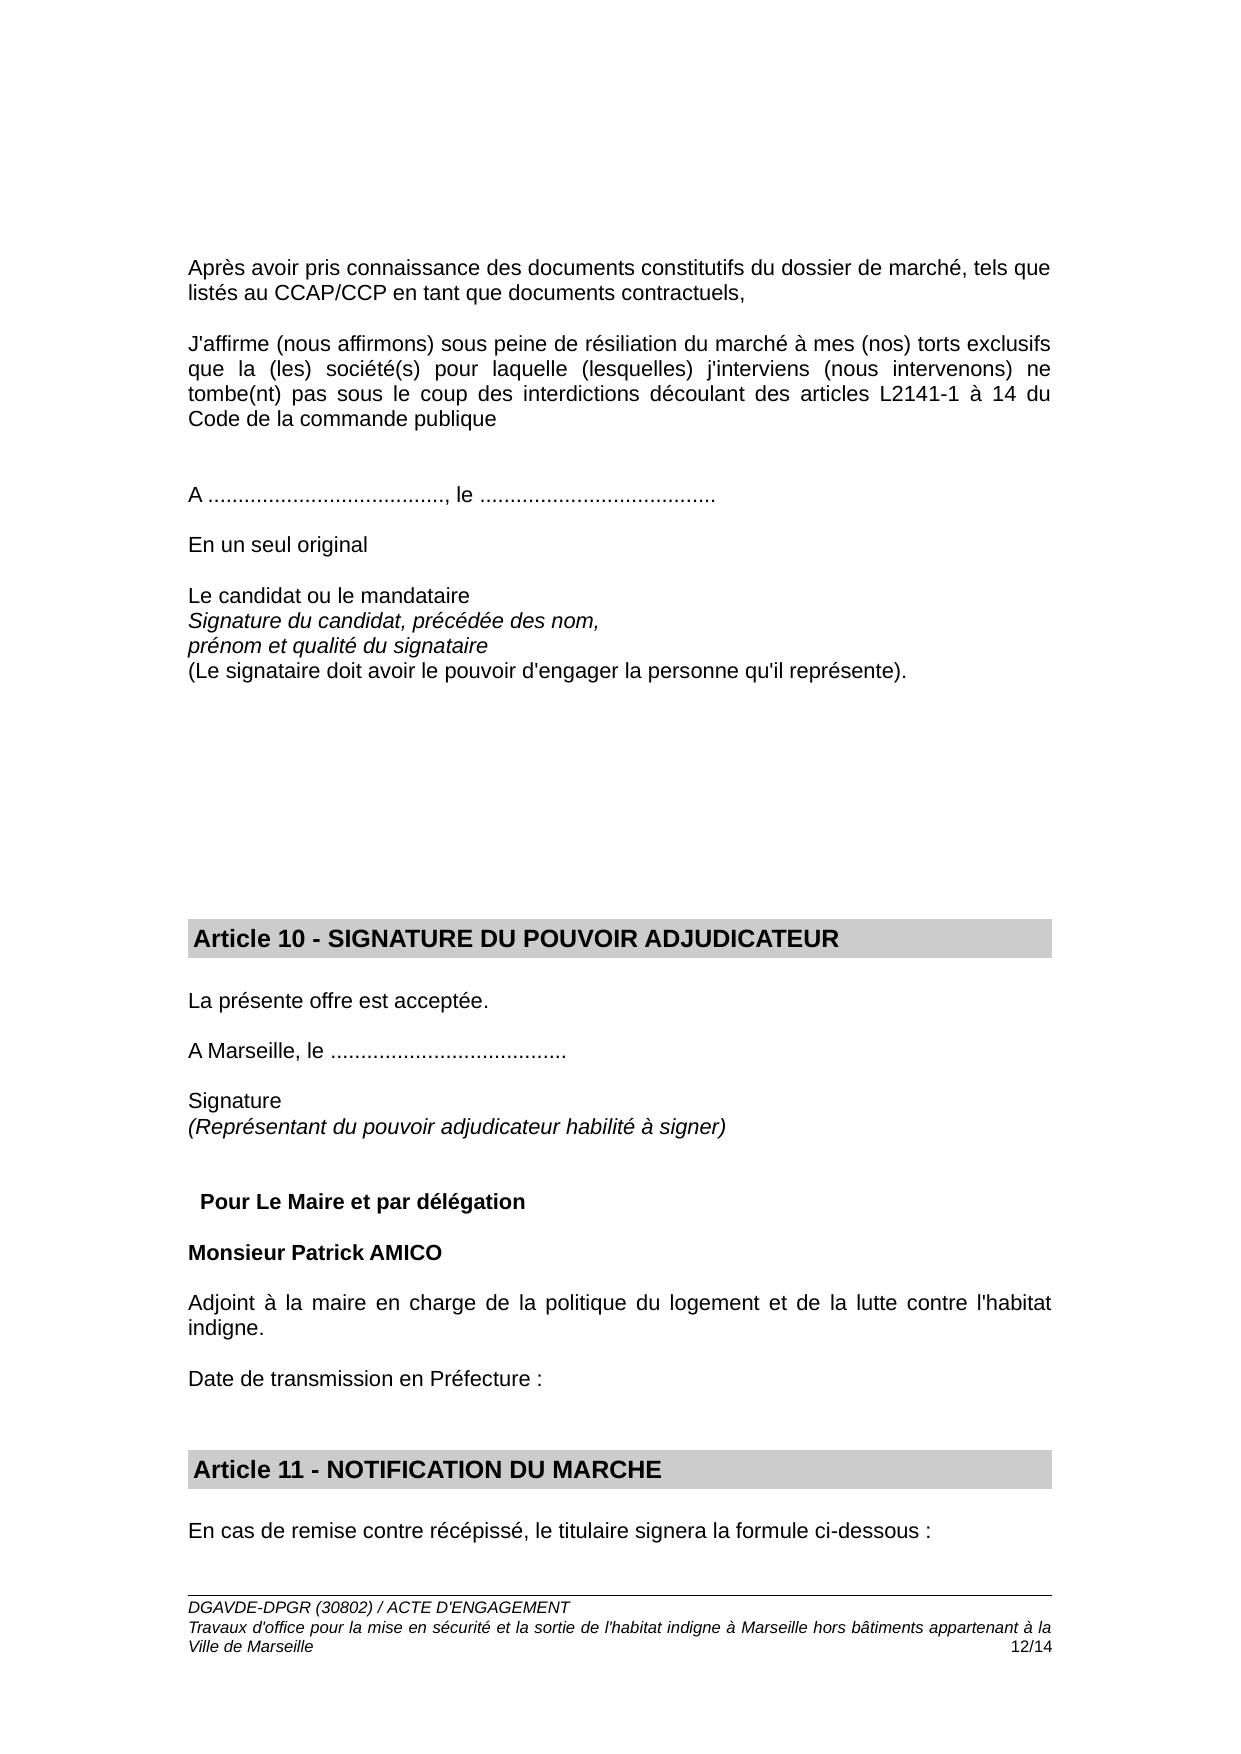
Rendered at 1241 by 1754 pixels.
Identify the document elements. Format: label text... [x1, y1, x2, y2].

text Signature [188, 1088, 1052, 1113]
text A Marseille, le ....................................... [188, 1038, 1052, 1063]
text J'affirme (nous affirmons) sous peine de résiliation du marché à mes (nos) torts exclusifs que la (les) société(s) pour laquelle (lesquelles) j'interviens (nous intervenons) ne tombe(nt) pas sous le coup des interdictions découlant des articles L2141-1 à 14 du Code de la commande publique [188, 331, 1052, 431]
subtitle NOTIFICATION DU MARCHE [190, 1452, 1050, 1487]
text En un seul original [188, 532, 1052, 557]
text Après avoir pris connaissance des documents constitutifs du dossier de marché, tels que listés au CCAP/CCP en tant que documents contractuels, [188, 255, 1052, 305]
text Adjoint à la maire en charge de la politique du logement et de la lutte contre l'habitat indigne. [188, 1290, 1052, 1340]
text Pour Le Maire et par délégation [188, 1189, 1052, 1214]
text Signature du candidat, précédée des nom, [188, 608, 1052, 633]
text (Le signataire doit avoir le pouvoir d'engager la personne qu'il représente). [188, 658, 1052, 683]
text En cas de remise contre récépissé, le titulaire signera la formule ci-dessous : [188, 1518, 1052, 1543]
text (Représentant du pouvoir adjudicateur habilité à signer) [188, 1113, 1052, 1139]
text prénom et qualité du signataire [188, 633, 1052, 658]
text Le candidat ou le mandataire [188, 583, 1052, 608]
subtitle SIGNATURE DU POUVOIR ADJUDICATEUR [190, 921, 1050, 956]
text La présente offre est acceptée. [188, 987, 1052, 1013]
text Monsieur Patrick AMICO [188, 1239, 1052, 1265]
text A ......................................., le ....................................... [188, 482, 1052, 507]
text Date de transmission en Préfecture : [188, 1366, 1052, 1391]
